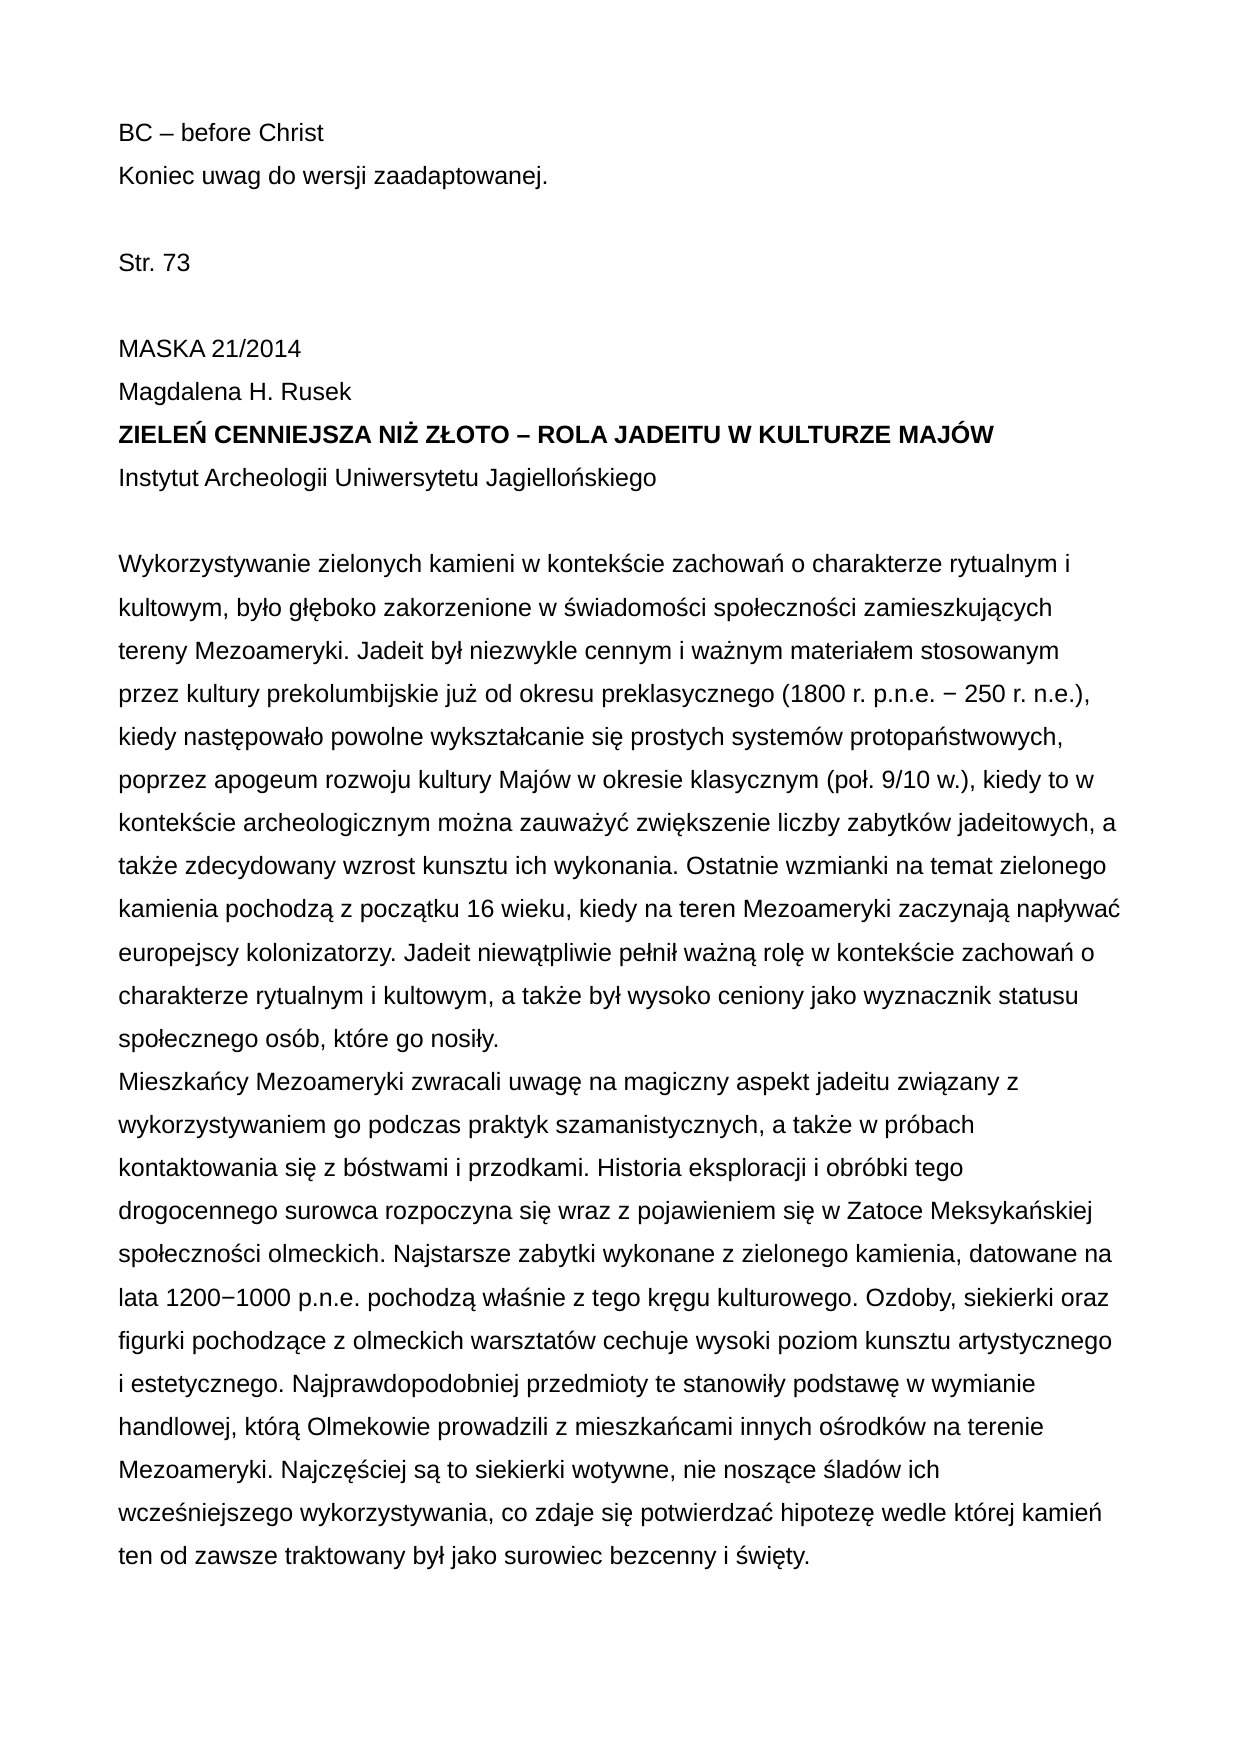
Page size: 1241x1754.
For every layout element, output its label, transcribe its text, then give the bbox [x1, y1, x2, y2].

subtitle ZIELEŃ CENNIEJSZA NIŻ ZŁOTO – ROLA JADEITU W KULTURZE MAJÓW [118, 420, 1122, 449]
text Koniec uwag do wersji zaadaptowanej. [118, 161, 1122, 190]
text Magdalena H. Rusek [118, 377, 1122, 406]
text Wykorzystywanie zielonych kamieni w kontekście zachowań o charakterze rytualnym i kultowym, było głęboko zakorzenione w świadomości społeczności zamieszkujących tereny Mezoameryki. Jadeit był niezwykle cennym i ważnym materiałem stosowanym przez kultury prekolumbijskie już od okresu preklasycznego (1800 r. p.n.e. − 250 r. n.e.), kiedy następowało powolne wykształcanie się prostych systemów protopaństwowych, poprzez apogeum rozwoju kultury Majów w okresie klasycznym (poł. 9/10 w.), kiedy to w kontekście archeologicznym można zauważyć zwiększenie liczby zabytków jadeitowych, a także zdecydowany wzrost kunsztu ich wykonania. Ostatnie wzmianki na temat zielonego kamienia pochodzą z początku 16 wieku, kiedy na teren Mezoameryki zaczynają napływać europejscy kolonizatorzy. Jadeit niewątpliwie pełnił ważną rolę w kontekście zachowań o charakterze rytualnym i kultowym, a także był wysoko ceniony jako wyznacznik statusu społecznego osób, które go nosiły. [118, 549, 1122, 1052]
text MASKA 21/2014 [118, 334, 1122, 362]
text Str. 73 [118, 247, 1122, 276]
text Mieszkańcy Mezoameryki zwracali uwagę na magiczny aspekt jadeitu związany z wykorzystywaniem go podczas praktyk szamanistycznych, a także w próbach kontaktowania się z bóstwami i przodkami. Historia eksploracji i obróbki tego drogocennego surowca rozpoczyna się wraz z pojawieniem się w Zatoce Meksykańskiej społeczności olmeckich. Najstarsze zabytki wykonane z zielonego kamienia, datowane na lata 1200−1000 p.n.e. pochodzą właśnie z tego kręgu kulturowego. Ozdoby, siekierki oraz figurki pochodzące z olmeckich warsztatów cechuje wysoki poziom kunsztu artystycznego i estetycznego. Najprawdopodobniej przedmioty te stanowiły podstawę w wymianie handlowej, którą Olmekowie prowadzili z mieszkańcami innych ośrodków na terenie Mezoameryki. Najczęściej są to siekierki wotywne, nie noszące śladów ich wcześniejszego wykorzystywania, co zdaje się potwierdzać hipotezę wedle której kamień ten od zawsze traktowany był jako surowiec bezcenny i święty. [118, 1067, 1122, 1570]
text BC – before Christ [118, 118, 1122, 147]
text Instytut Archeologii Uniwersytetu Jagiellońskiego [118, 463, 1122, 492]
